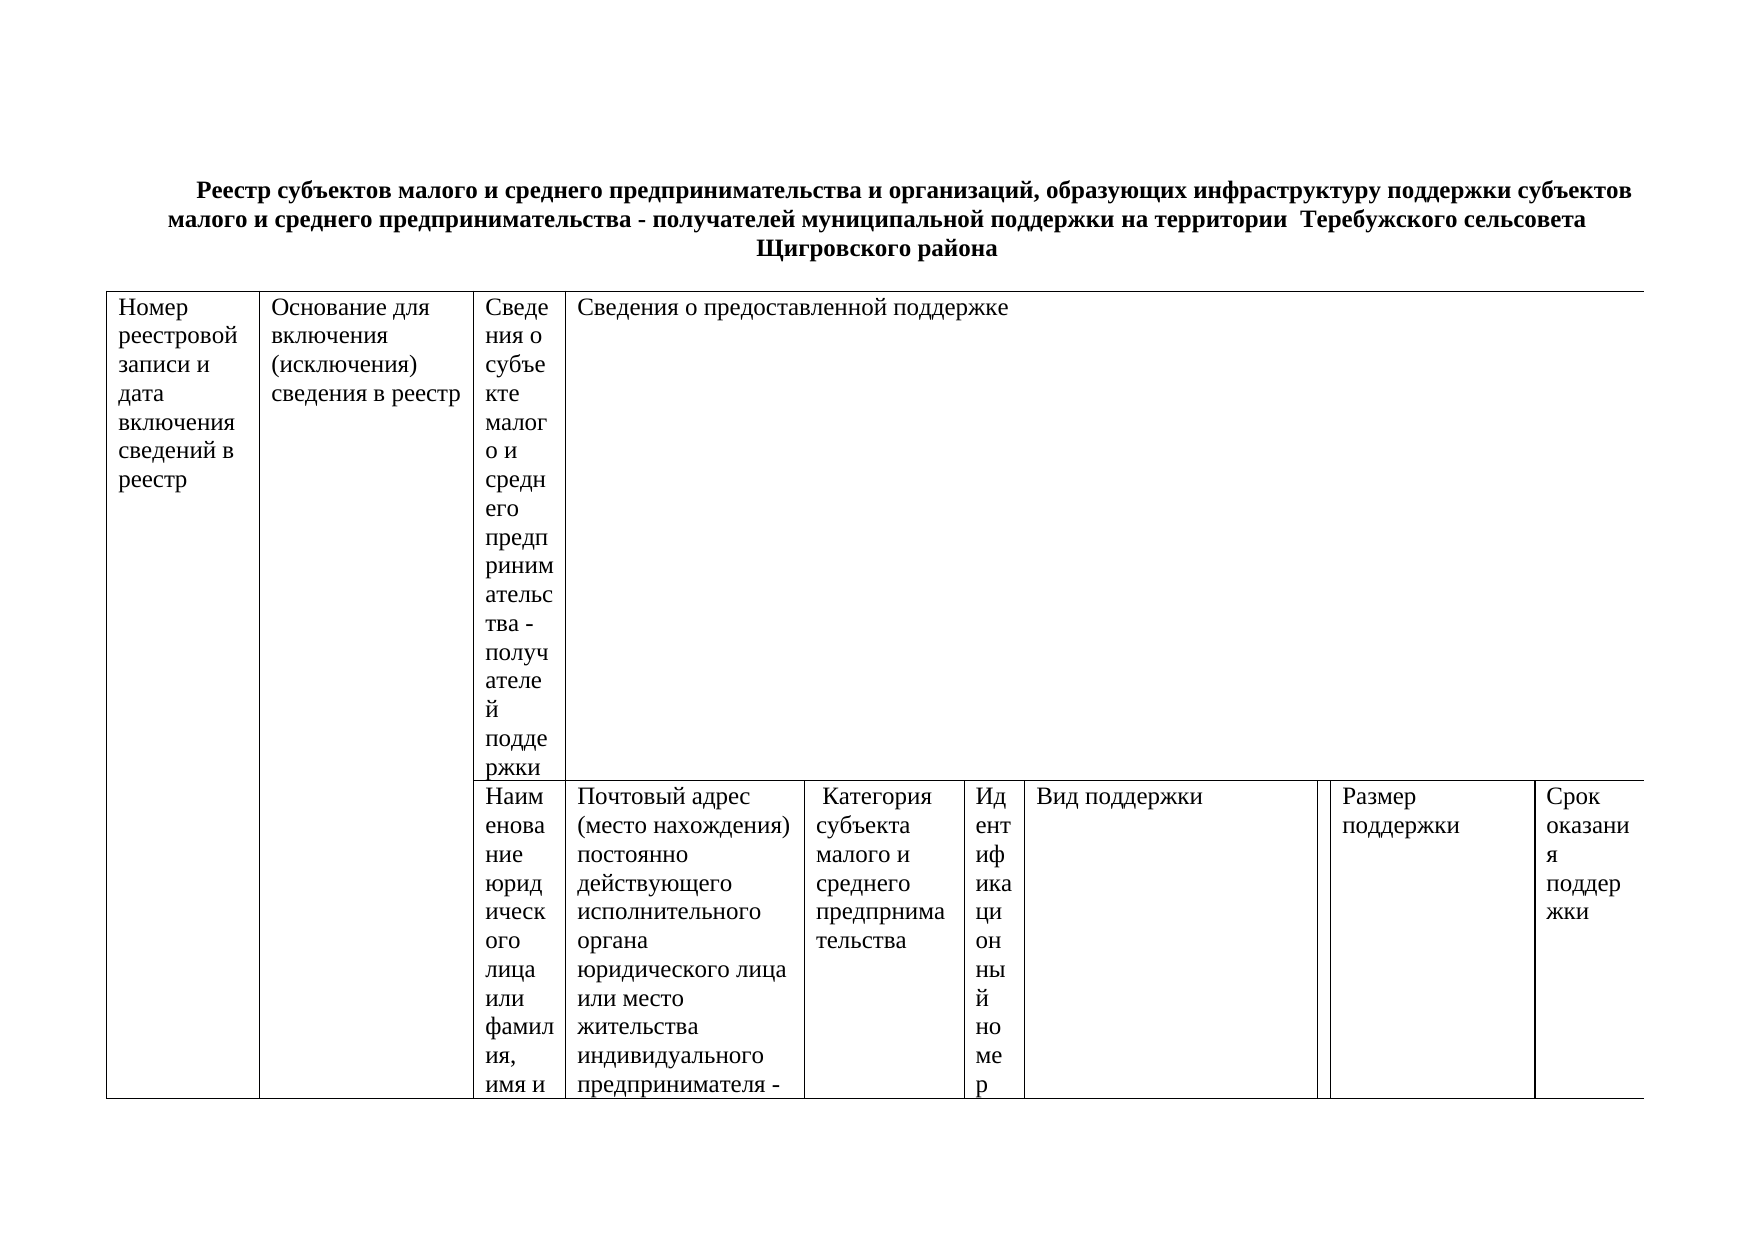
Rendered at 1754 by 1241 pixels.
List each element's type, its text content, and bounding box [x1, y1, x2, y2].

table_cell Наименование юридического лица или фамилия, имя и [474, 781, 565, 1098]
table_cell Почтовый адрес (место нахождения) постоянно действующего исполнительного органа юридического лица или место жительства индивидуального предпринимателя [566, 781, 804, 1098]
table_header Номер реестровой записи и дата включения сведений в реестр [107, 292, 259, 1098]
table_cell Срок оказания поддержки [1536, 781, 1644, 1098]
text Реестр субъектов малого и среднего предпринимательства и организаций, образующих инфраструктуру поддержки субъектов малого и среднего предпринимательства - получателей муниципальной поддержки на территории Теребужского сельсовета Щигровского района [118, 176, 1636, 262]
table_cell Форма поддержки [1318, 781, 1330, 1098]
table_cell Вид поддержки [1025, 781, 1317, 1098]
table_header Основание для включения (исключения) сведения в реестр [260, 292, 473, 1098]
table_header Сведения о субъекте малого и среднего предпринимательства - получателей поддержки [474, 292, 565, 780]
table_header Сведения о предоставленной поддержке [566, 292, 1644, 780]
table_cell Категория субъекта малого и среднего предпрнимательства [805, 781, 964, 1098]
table_cell Размер поддержки [1331, 781, 1534, 1098]
table_cell Идентификационный номер [965, 781, 1024, 1098]
